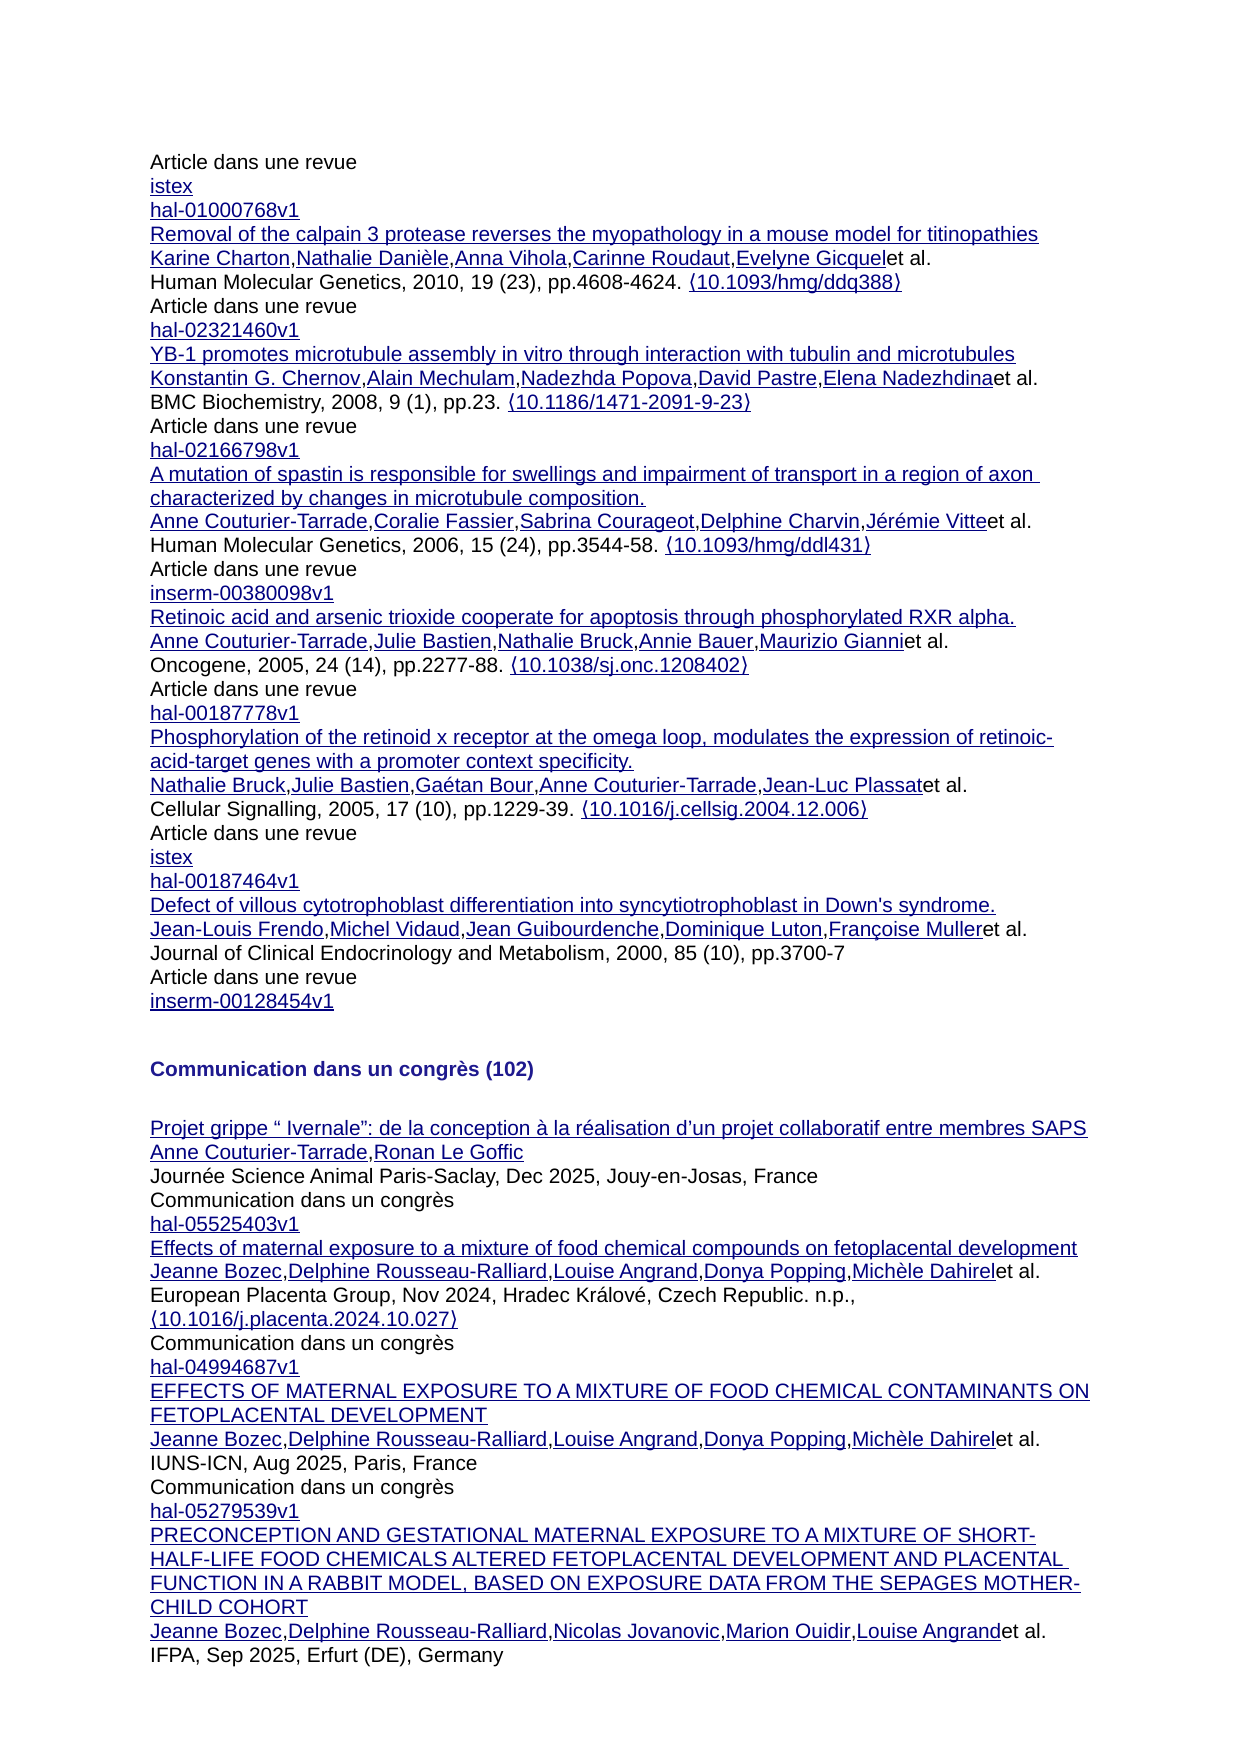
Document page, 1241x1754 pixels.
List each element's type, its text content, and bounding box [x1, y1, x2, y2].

table_cell Removal of the calpain 3 protease reverses the myopathology in a mouse model for titinopathies Karine Charton,Nathalie Danièle,Anna Vihola,Carinne Roudaut,Evelyne Gicquelet al. Human Molecular Genetics, 2010, 19 (23), pp.4608-4624. ⟨10.1093/hmg/ddq388⟩ Article dans une revue hal-02321460v1 [150, 222, 1090, 342]
table_cell Defect of villous cytotrophoblast differentiation into syncytiotrophoblast in Down's syndrome. Jean-Louis Frendo,Michel Vidaud,Jean Guibourdenche,Dominique Luton,Françoise Mulleret al. Journal of Clinical Endocrinology and Metabolism, 2000, 85 (10), pp.3700-7 Article dans une revue inserm-00128454v1 [150, 893, 1090, 1012]
table_cell Article dans une revue istex hal-01000768v1 [150, 150, 1090, 222]
table_cell A mutation of spastin is responsible for swellings and impairment of transport in a region of axon characterized by changes in microtubule composition. Anne Couturier-Tarrade,Coralie Fassier,Sabrina Courageot,Delphine Charvin,Jérémie Vitteet al. Human Molecular Genetics, 2006, 15 (24), pp.3544-58. ⟨10.1093/hmg/ddl431⟩ Article dans une revue inserm-00380098v1 [150, 461, 1090, 605]
table_cell YB-1 promotes microtubule assembly in vitro through interaction with tubulin and microtubules Konstantin G. Chernov,Alain Mechulam,Nadezhda Popova,David Pastre,Elena Nadezhdinaet al. BMC Biochemistry, 2008, 9 (1), pp.23. ⟨10.1186/1471-2091-9-23⟩ Article dans une revue hal-02166798v1 [150, 342, 1090, 461]
table_cell Retinoic acid and arsenic trioxide cooperate for apoptosis through phosphorylated RXR alpha. Anne Couturier-Tarrade,Julie Bastien,Nathalie Bruck,Annie Bauer,Maurizio Gianniet al. Oncogene, 2005, 24 (14), pp.2277-88. ⟨10.1038/sj.onc.1208402⟩ Article dans une revue hal-00187778v1 [150, 605, 1090, 725]
table_cell Effects of maternal exposure to a mixture of food chemical compounds on fetoplacental development Jeanne Bozec,Delphine Rousseau-Ralliard,Louise Angrand,Donya Popping,Michèle Dahirelet al. European Placenta Group, Nov 2024, Hradec Králové, Czech Republic. n.p., ⟨10.1016/j.placenta.2024.10.027⟩ Communication dans un congrès hal-04994687v1 [150, 1235, 1090, 1379]
table_cell EFFECTS OF MATERNAL EXPOSURE TO A MIXTURE OF FOOD CHEMICAL CONTAMINANTS ON [150, 1379, 1090, 1400]
subtitle Communication dans un congrès (102) [150, 1057, 1090, 1081]
table_cell PRECONCEPTION AND GESTATIONAL MATERNAL EXPOSURE TO A MIXTURE OF SHORT-HALF-LIFE FOOD CHEMICALS ALTERED FETOPLACENTAL DEVELOPMENT AND PLACENTAL FUNCTION IN A RABBIT MODEL, BASED ON EXPOSURE DATA FROM THE SEPAGES MOTHER-CHILD COHORT Jeanne Bozec,Delphine Rousseau-Ralliard,Nicolas Jovanovic,Marion Ouidir,Louise Angrandet al. IFPA, Sep 2025, Erfurt (DE), Germany [150, 1523, 1090, 1667]
table_cell Phosphorylation of the retinoid x receptor at the omega loop, modulates the expression of retinoic-acid-target genes with a promoter context specificity. Nathalie Bruck,Julie Bastien,Gaétan Bour,Anne Couturier-Tarrade,Jean-Luc Plassatet al. Cellular Signalling, 2005, 17 (10), pp.1229-39. ⟨10.1016/j.cellsig.2004.12.006⟩ Article dans une revue istex hal-00187464v1 [150, 725, 1090, 893]
table_cell FETOPLACENTAL DEVELOPMENT Jeanne Bozec,Delphine Rousseau-Ralliard,Louise Angrand,Donya Popping,Michèle Dahirelet al. IUNS-ICN, Aug 2025, Paris, France Communication dans un congrès hal-05279539v1 [150, 1401, 1090, 1523]
table_header Projet grippe “ Ivernale”: de la conception à la réalisation d’un projet collaboratif entre membres SAPS Anne Couturier-Tarrade,Ronan Le Goffic Journée Science Animal Paris-Saclay, Dec 2025, Jouy-en-Josas, France Communication dans un congrès hal-05525403v1 [150, 1116, 1090, 1235]
